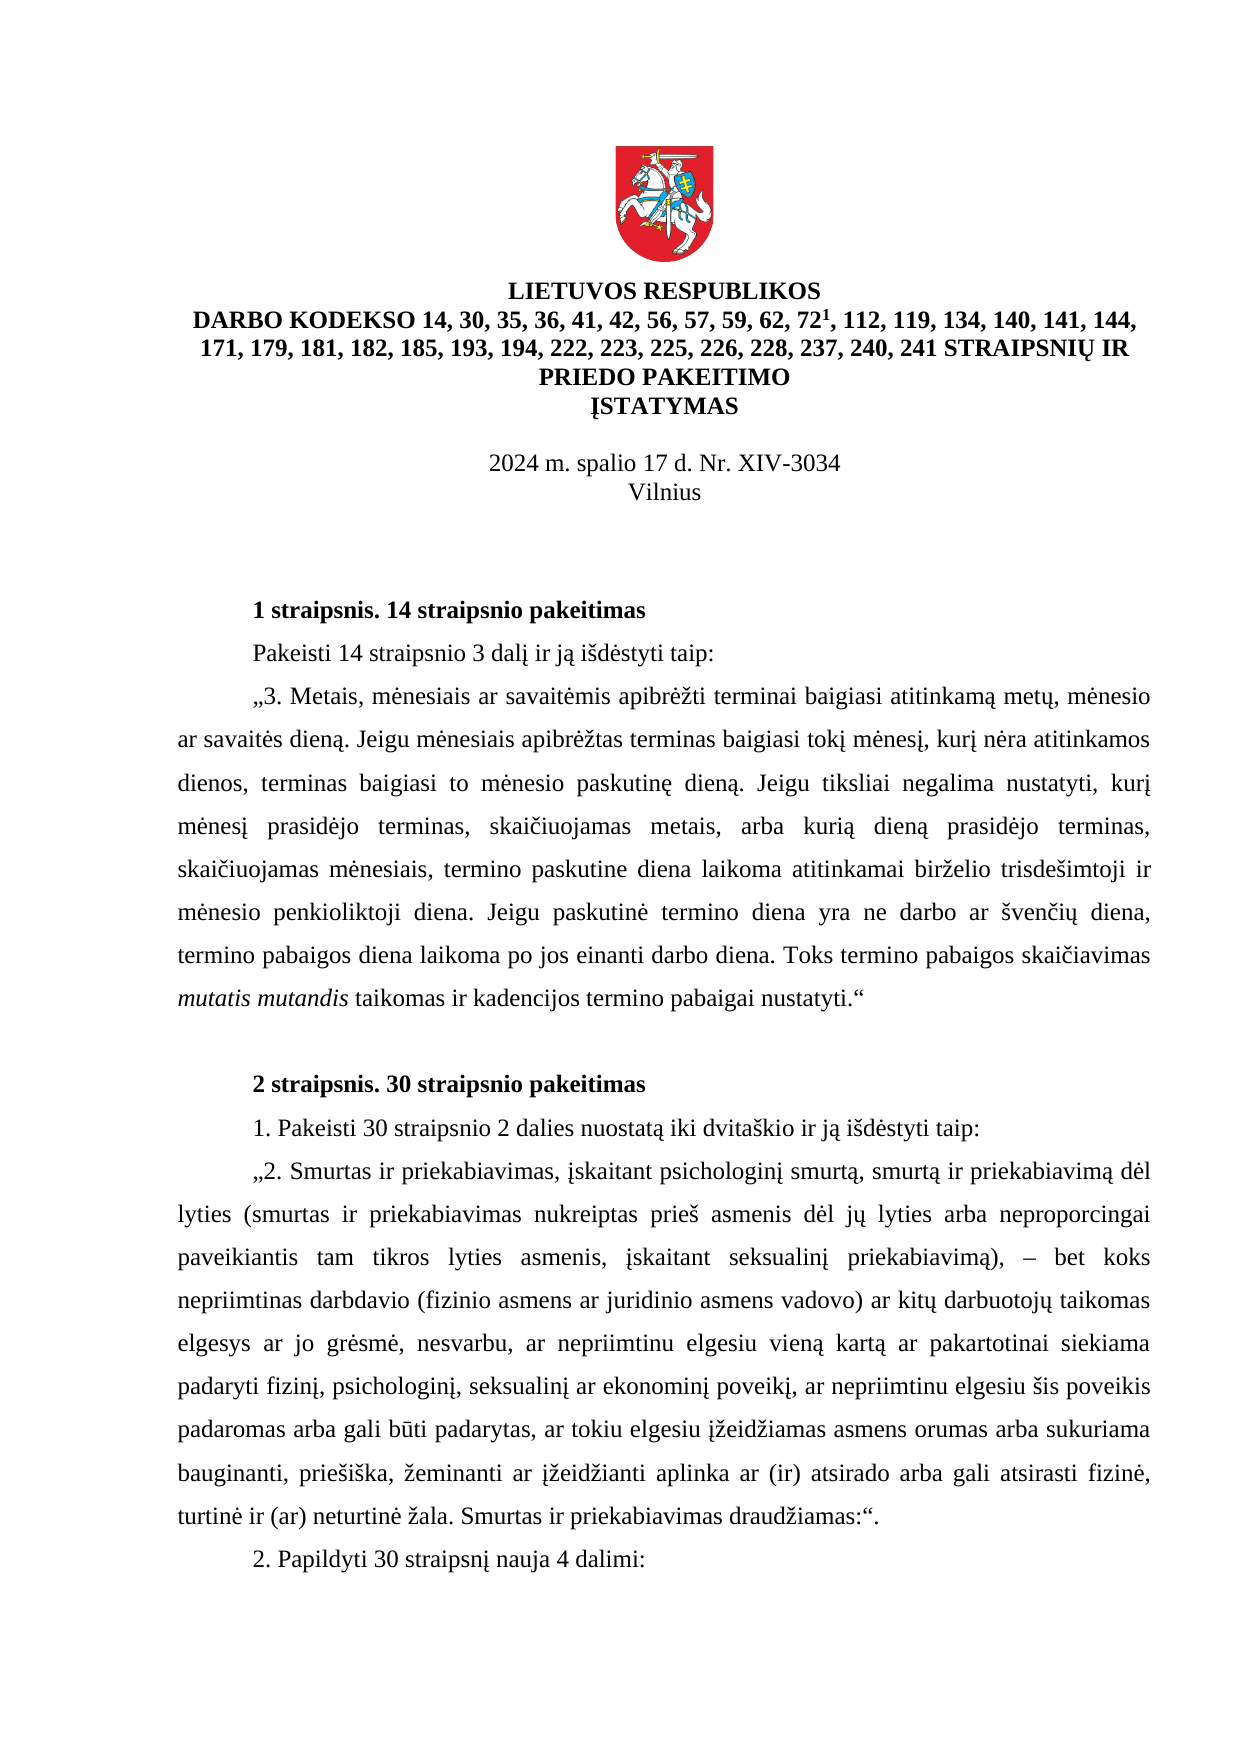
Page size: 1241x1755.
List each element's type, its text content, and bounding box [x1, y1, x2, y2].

text ĮSTATYMAS [177, 391, 1152, 420]
text Pakeisti 14 straipsnio 3 dalį ir ją išdėstyti taip: [177, 638, 1152, 667]
text 1 straipsnis. 14 straipsnio pakeitimas [177, 595, 1152, 624]
text Vilnius [177, 477, 1152, 506]
text „3. Metais, mėnesiais ar savaitėmis apibrėžti terminai baigiasi atitinkamą metų, mėnesio ar savaitės dieną. Jeigu mėnesiais apibrėžtas terminas baigiasi tokį mėnesį, kurį nėra atitinkamos dienos, terminas baigiasi to mėnesio paskutinę dieną. Jeigu tiksliai negalima nustatyti, kurį mėnesį prasidėjo terminas, skaičiuojamas metais, arba kurią dieną prasidėjo terminas, skaičiuojamas mėnesiais, termino paskutine diena laikoma atitinkamai birželio trisdešimtoji ir mėnesio penkioliktoji diena. Jeigu paskutinė termino diena yra ne darbo ar švenčių diena, termino pabaigos diena laikoma po jos einanti darbo diena. Toks termino pabaigos skaičiavimas mutatis mutandis taikomas ir kadencijos termino pabaigai nustatyti.“ [177, 681, 1152, 1012]
text „2. Smurtas ir priekabiavimas, įskaitant psichologinį smurtą, smurtą ir priekabiavimą dėl lyties (smurtas ir priekabiavimas nukreiptas prieš asmenis dėl jų lyties arba neproporcingai paveikiantis tam tikros lyties asmenis, įskaitant seksualinį priekabiavimą), – bet koks nepriimtinas darbdavio (fizinio asmens ar juridinio asmens vadovo) ar kitų darbuotojų taikomas elgesys ar jo grėsmė, nesvarbu, ar nepriimtinu elgesiu vieną kartą ar pakartotinai siekiama padaryti fizinį, psichologinį, seksualinį ar ekonominį poveikį, ar nepriimtinu elgesiu šis poveikis padaromas arba gali būti padarytas, ar tokiu elgesiu įžeidžiamas asmens orumas arba sukuriama bauginanti, priešiška, žeminanti ar įžeidžianti aplinka ar (ir) atsirado arba gali atsirasti fizinė, turtinė ir (ar) neturtinė žala. Smurtas ir priekabiavimas draudžiamas:“. [177, 1156, 1152, 1529]
text 1. Pakeisti 30 straipsnio 2 dalies nuostatą iki dvitaškio ir ją išdėstyti taip: [177, 1113, 1152, 1141]
text 2 straipsnis. 30 straipsnio pakeitimas [177, 1069, 1152, 1098]
text 2. Papildyti 30 straipsnį nauja 4 dalimi: [177, 1544, 1152, 1573]
text LIETUVOS RESPUBLIKOS [177, 276, 1152, 305]
text DARBO KODEKSO 14, 30, 35, 36, 41, 42, 56, 57, 59, 62, 721, 112, 119, 134, 140, 141, 144, 171, 179, 181, 182, 185, 193, 194, 222, 223, 225, 226, 228, 237, 240, 241 STRAIPSNIŲ IR PRIEDO PAKEITIMO [177, 305, 1152, 391]
text 2024 m. spalio 17 d. Nr. XIV-3034 [177, 448, 1152, 477]
